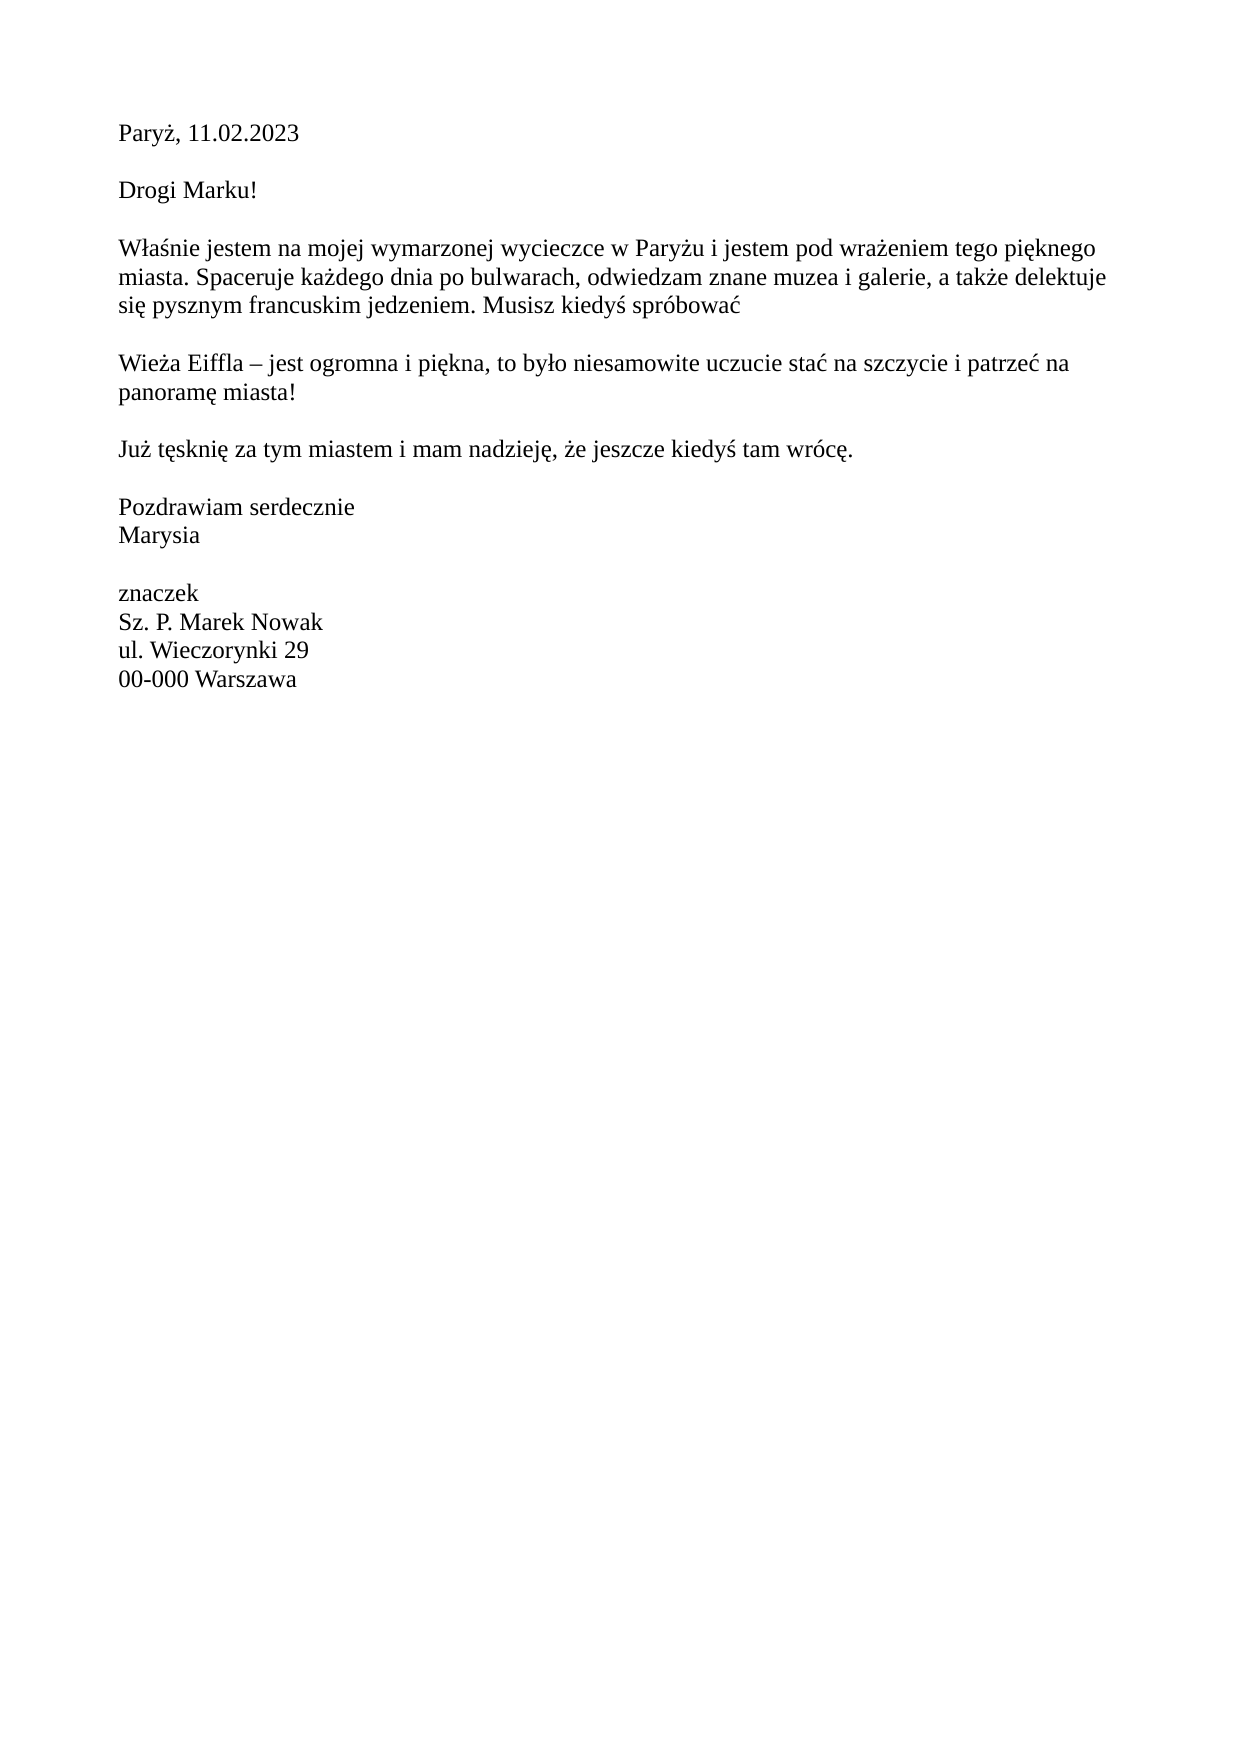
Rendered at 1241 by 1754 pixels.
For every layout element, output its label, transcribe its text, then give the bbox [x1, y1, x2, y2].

text ul. Wieczorynki 29 [118, 636, 1122, 664]
text 00-000 Warszawa [118, 664, 1122, 693]
text Marysia [118, 521, 1122, 549]
text Paryż, 11.02.2023 [118, 118, 1122, 147]
text Pozdrawiam serdecznie [118, 492, 1122, 521]
text Drogi Marku! [118, 176, 1122, 204]
text Już tęsknię za tym miastem i mam nadzieję, że jeszcze kiedyś tam wrócę. [118, 434, 1122, 463]
text Właśnie jestem na mojej wymarzonej wycieczce w Paryżu i jestem pod wrażeniem tego pięknego miasta. Spaceruje każdego dnia po bulwarach, odwiedzam znane muzea i galerie, a także delektuje się pysznym francuskim jedzeniem. Musisz kiedyś spróbować 🙂 [118, 233, 1122, 319]
text Wieża Eiffla – jest ogromna i piękna, to było niesamowite uczucie stać na szczycie i patrzeć na panoramę miasta! [118, 348, 1122, 406]
text znaczek [118, 578, 1122, 607]
text Sz. P. Marek Nowak [118, 607, 1122, 636]
